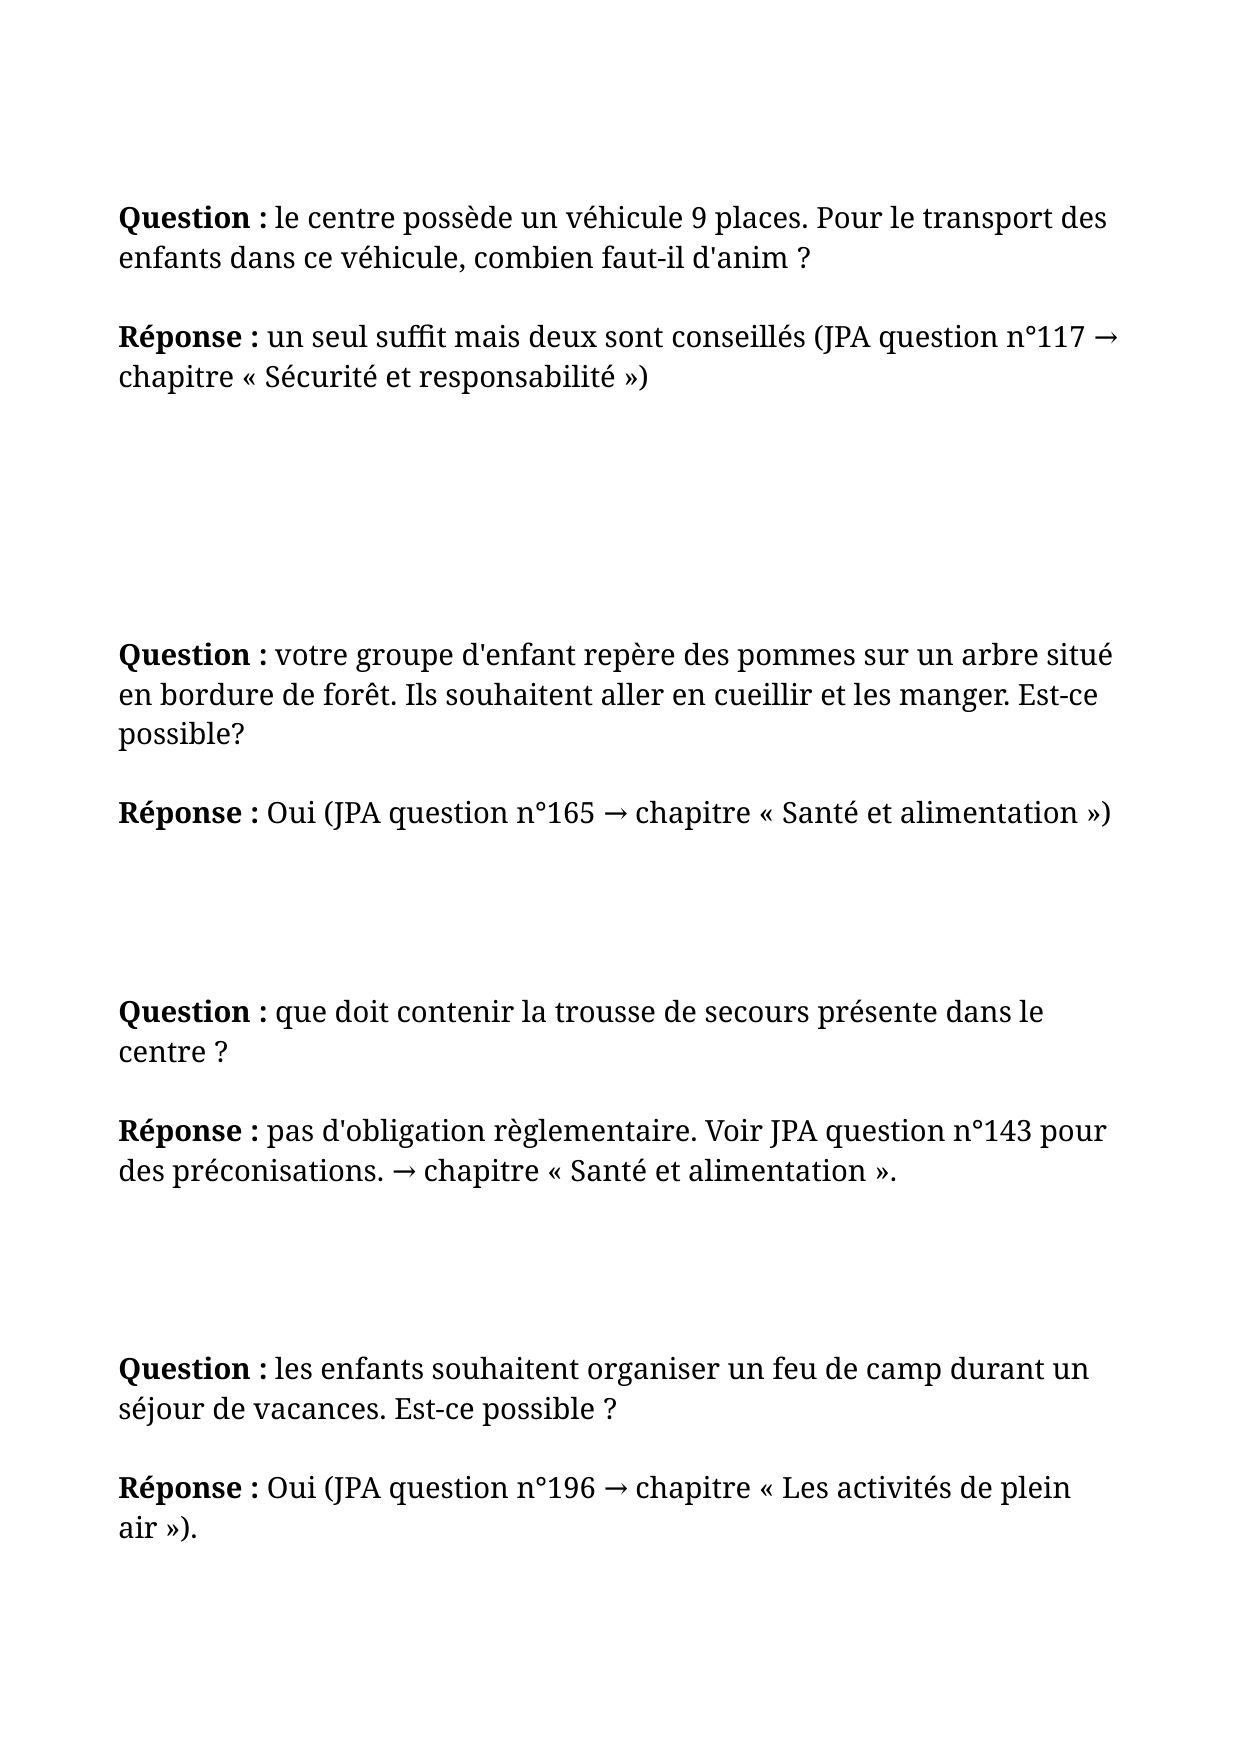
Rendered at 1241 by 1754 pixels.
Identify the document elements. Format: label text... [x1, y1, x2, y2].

text Réponse : Oui (JPA question n°196 → chapitre « Les activités de plein air »). [118, 1467, 1122, 1547]
text Réponse : un seul suffit mais deux sont conseillés (JPA question n°117 → chapitre « Sécurité et responsabilité ») [118, 317, 1122, 396]
text Question : le centre possède un véhicule 9 places. Pour le transport des enfants dans ce véhicule, combien faut-il d'anim ? [118, 197, 1122, 277]
text Question : votre groupe d'enfant repère des pommes sur un arbre situé en bordure de forêt. Ils souhaitent aller en cueillir et les manger. Est-ce possible? [118, 634, 1122, 753]
text Question : que doit contenir la trousse de secours présente dans le centre ? [118, 991, 1122, 1071]
text Réponse : Oui (JPA question n°165 → chapitre « Santé et alimentation ») [118, 793, 1122, 832]
text Réponse : pas d'obligation règlementaire. Voir JPA question n°143 pour des préconisations. → chapitre « Santé et alimentation ». [118, 1110, 1122, 1190]
text Question : les enfants souhaitent organiser un feu de camp durant un séjour de vacances. Est-ce possible ? [118, 1348, 1122, 1428]
